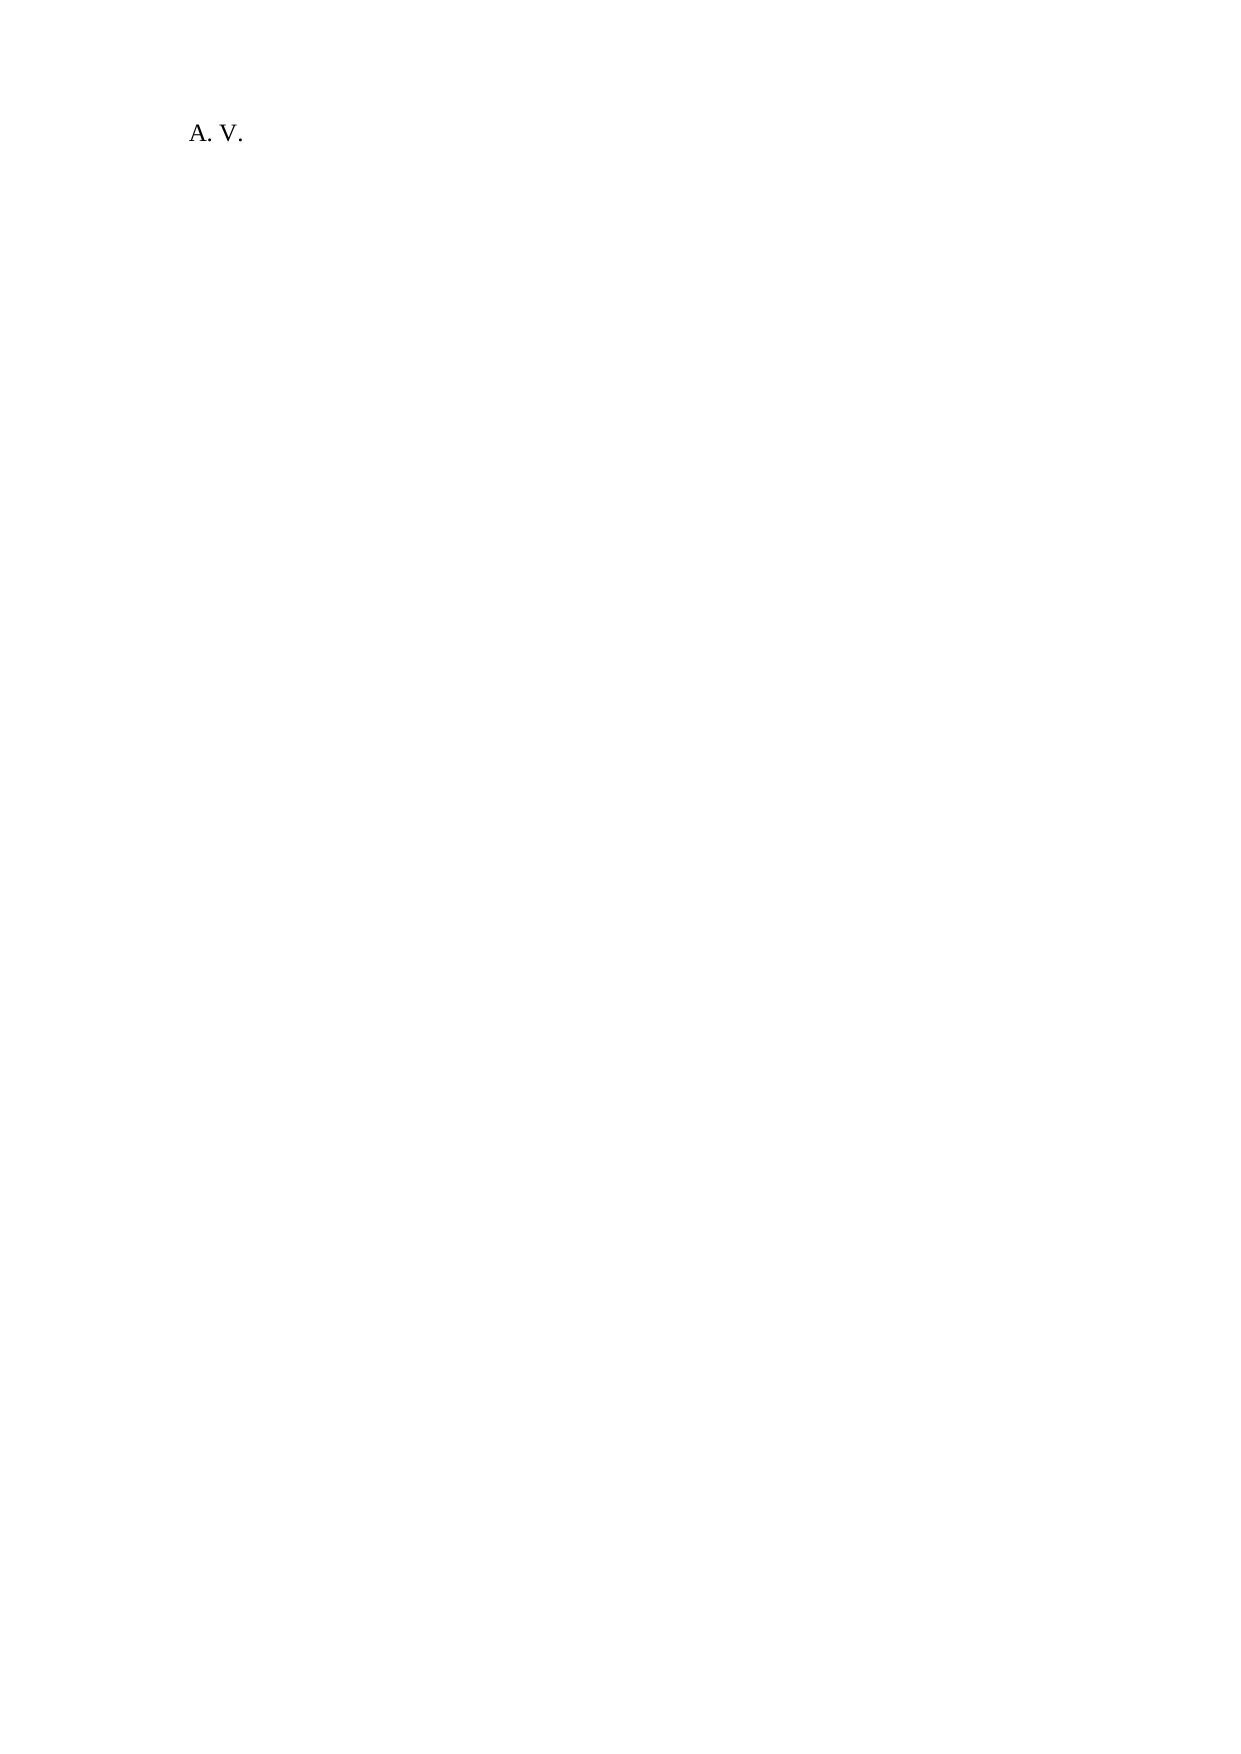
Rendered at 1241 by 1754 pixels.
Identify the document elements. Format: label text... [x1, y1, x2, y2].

table_header A. V. [177, 118, 447, 176]
table_header [868, 118, 1240, 176]
table_header [447, 118, 868, 176]
